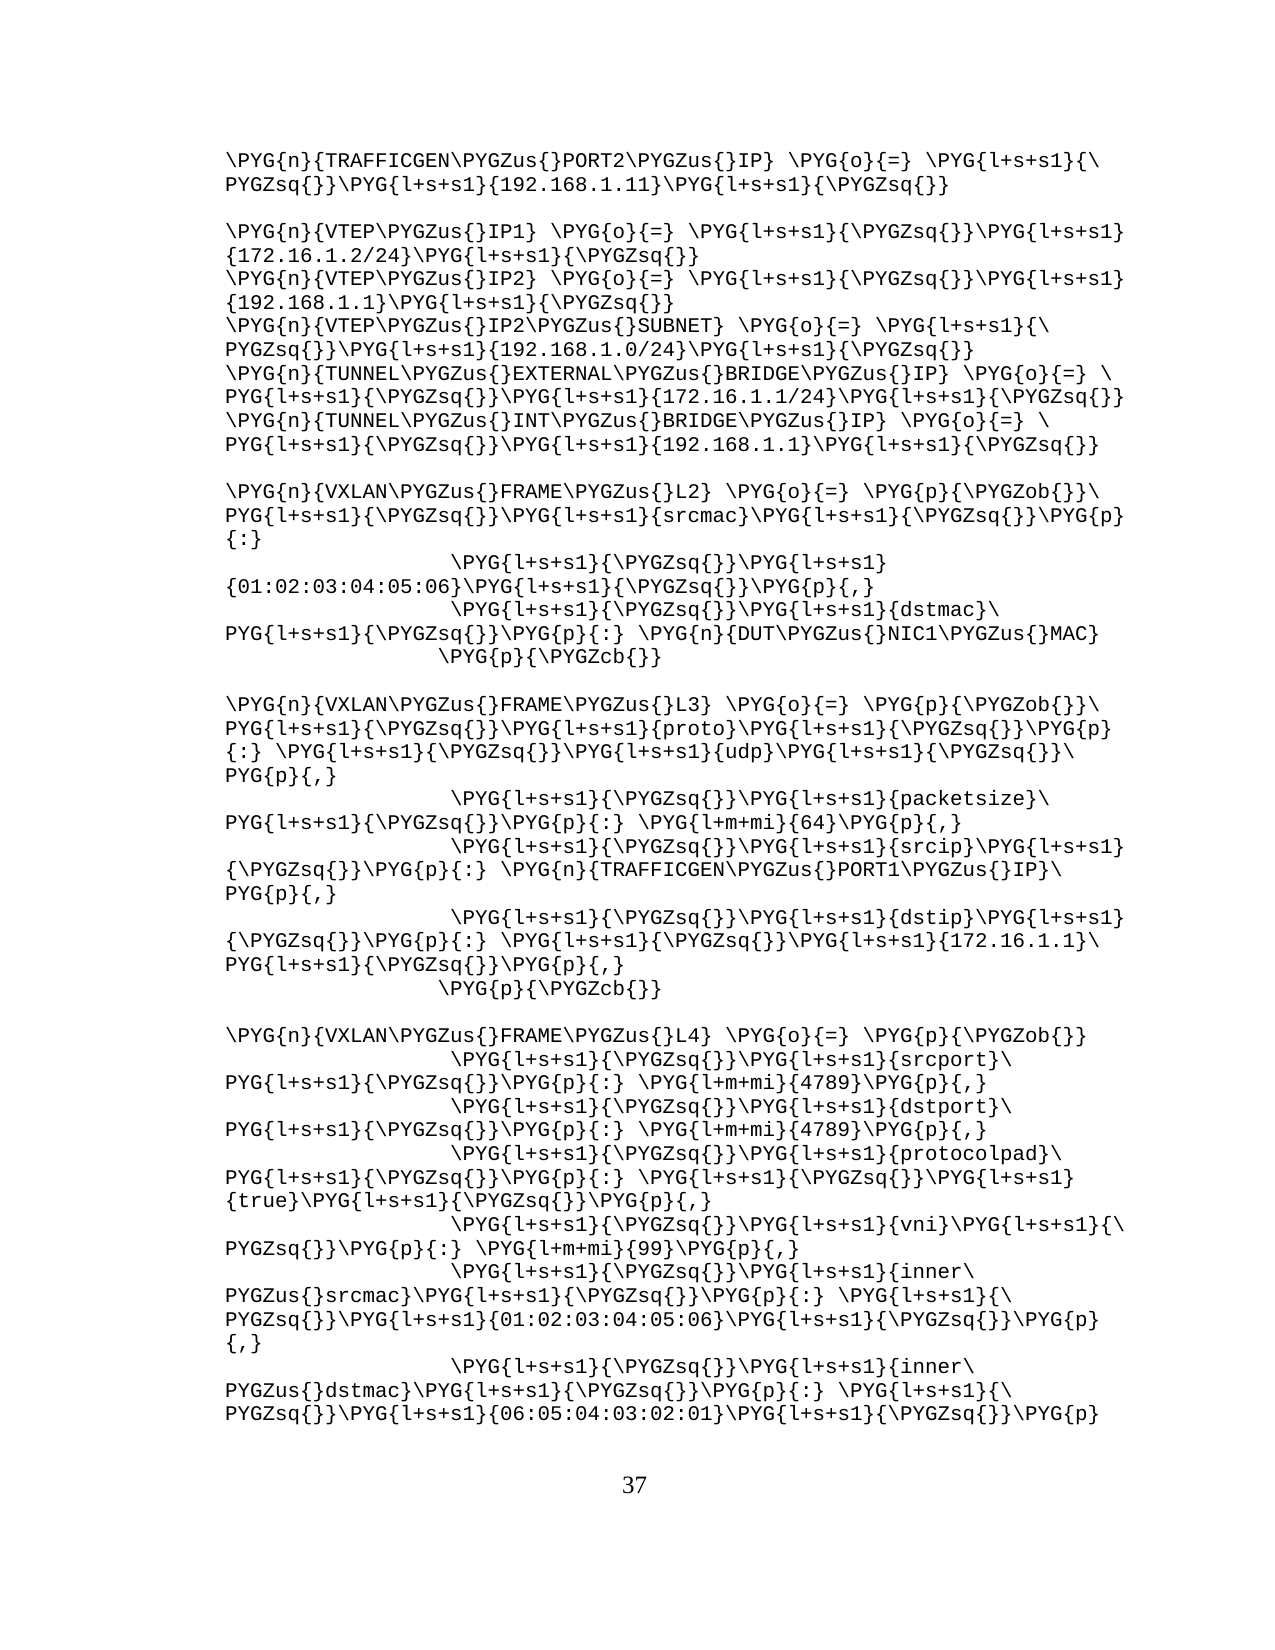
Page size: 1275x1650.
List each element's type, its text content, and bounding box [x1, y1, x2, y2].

text \PYG{l+s+s1}{\PYGZsq{}}\PYG{l+s+s1}{dstmac}\PYG{l+s+s1}{\PYGZsq{}}\PYG{p}{:} \PYG{n}{DUT\PYGZus{}NIC1\PYGZus{}MAC} [225, 599, 1125, 647]
text \PYG{l+s+s1}{\PYGZsq{}}\PYG{l+s+s1}{dstport}\PYG{l+s+s1}{\PYGZsq{}}\PYG{p}{:} \PYG{l+m+mi}{4789}\PYG{p}{,} [225, 1096, 1125, 1143]
text \PYG{l+s+s1}{\PYGZsq{}}\PYG{l+s+s1}{vni}\PYG{l+s+s1}{\PYGZsq{}}\PYG{p}{:} \PYG{l+m+mi}{99}\PYG{p}{,} [225, 1214, 1125, 1261]
text \PYG{n}{VTEP\PYGZus{}IP2\PYGZus{}SUBNET} \PYG{o}{=} \PYG{l+s+s1}{\PYGZsq{}}\PYG{l+s+s1}{192.168.1.0/24}\PYG{l+s+s1}{\PYGZsq{}} [225, 316, 1125, 363]
text \PYG{l+s+s1}{\PYGZsq{}}\PYG{l+s+s1}{srcport}\PYG{l+s+s1}{\PYGZsq{}}\PYG{p}{:} \PYG{l+m+mi}{4789}\PYG{p}{,} [225, 1048, 1125, 1096]
text \PYG{l+s+s1}{\PYGZsq{}}\PYG{l+s+s1}{inner\PYGZus{}dstmac}\PYG{l+s+s1}{\PYGZsq{}}\PYG{p}{:} \PYG{l+s+s1}{\PYGZsq{}}\PYG{l+s+s1}{06:05:04:03:02:01}\PYG{l+s+s1}{\PYGZsq{}}\PYG{p} [225, 1356, 1125, 1427]
text \PYG{n}{VXLAN\PYGZus{}FRAME\PYGZus{}L4} \PYG{o}{=} \PYG{p}{\PYGZob{}} [225, 1025, 1125, 1048]
text \PYG{l+s+s1}{\PYGZsq{}}\PYG{l+s+s1}{inner\PYGZus{}srcmac}\PYG{l+s+s1}{\PYGZsq{}}\PYG{p}{:} \PYG{l+s+s1}{\PYGZsq{}}\PYG{l+s+s1}{01:02:03:04:05:06}\PYG{l+s+s1}{\PYGZsq{}}\PYG{p}{,} [225, 1261, 1125, 1356]
text \PYG{n}{TUNNEL\PYGZus{}EXTERNAL\PYGZus{}BRIDGE\PYGZus{}IP} \PYG{o}{=} \PYG{l+s+s1}{\PYGZsq{}}\PYG{l+s+s1}{172.16.1.1/24}\PYG{l+s+s1}{\PYGZsq{}} [225, 363, 1125, 410]
text \PYG{n}{VXLAN\PYGZus{}FRAME\PYGZus{}L2} \PYG{o}{=} \PYG{p}{\PYGZob{}}\PYG{l+s+s1}{\PYGZsq{}}\PYG{l+s+s1}{srcmac}\PYG{l+s+s1}{\PYGZsq{}}\PYG{p}{:} [225, 481, 1125, 552]
text \PYG{l+s+s1}{\PYGZsq{}}\PYG{l+s+s1}{01:02:03:04:05:06}\PYG{l+s+s1}{\PYGZsq{}}\PYG{p}{,} [225, 552, 1125, 599]
text \PYG{l+s+s1}{\PYGZsq{}}\PYG{l+s+s1}{protocolpad}\PYG{l+s+s1}{\PYGZsq{}}\PYG{p}{:} \PYG{l+s+s1}{\PYGZsq{}}\PYG{l+s+s1}{true}\PYG{l+s+s1}{\PYGZsq{}}\PYG{p}{,} [225, 1143, 1125, 1214]
text \PYG{n}{TRAFFICGEN\PYGZus{}PORT2\PYGZus{}IP} \PYG{o}{=} \PYG{l+s+s1}{\PYGZsq{}}\PYG{l+s+s1}{192.168.1.11}\PYG{l+s+s1}{\PYGZsq{}} [225, 150, 1125, 197]
text \PYG{l+s+s1}{\PYGZsq{}}\PYG{l+s+s1}{srcip}\PYG{l+s+s1}{\PYGZsq{}}\PYG{p}{:} \PYG{n}{TRAFFICGEN\PYGZus{}PORT1\PYGZus{}IP}\PYG{p}{,} [225, 836, 1125, 907]
text \PYG{n}{TUNNEL\PYGZus{}INT\PYGZus{}BRIDGE\PYGZus{}IP} \PYG{o}{=} \PYG{l+s+s1}{\PYGZsq{}}\PYG{l+s+s1}{192.168.1.1}\PYG{l+s+s1}{\PYGZsq{}} [225, 410, 1125, 457]
text \PYG{p}{\PYGZcb{}} [225, 978, 1125, 1001]
text \PYG{n}{VTEP\PYGZus{}IP2} \PYG{o}{=} \PYG{l+s+s1}{\PYGZsq{}}\PYG{l+s+s1}{192.168.1.1}\PYG{l+s+s1}{\PYGZsq{}} [225, 268, 1125, 316]
text \PYG{p}{\PYGZcb{}} [225, 647, 1125, 670]
text \PYG{l+s+s1}{\PYGZsq{}}\PYG{l+s+s1}{dstip}\PYG{l+s+s1}{\PYGZsq{}}\PYG{p}{:} \PYG{l+s+s1}{\PYGZsq{}}\PYG{l+s+s1}{172.16.1.1}\PYG{l+s+s1}{\PYGZsq{}}\PYG{p}{,} [225, 907, 1125, 978]
text \PYG{n}{VTEP\PYGZus{}IP1} \PYG{o}{=} \PYG{l+s+s1}{\PYGZsq{}}\PYG{l+s+s1}{172.16.1.2/24}\PYG{l+s+s1}{\PYGZsq{}} [225, 221, 1125, 268]
text \PYG{n}{VXLAN\PYGZus{}FRAME\PYGZus{}L3} \PYG{o}{=} \PYG{p}{\PYGZob{}}\PYG{l+s+s1}{\PYGZsq{}}\PYG{l+s+s1}{proto}\PYG{l+s+s1}{\PYGZsq{}}\PYG{p}{:} \PYG{l+s+s1}{\PYGZsq{}}\PYG{l+s+s1}{udp}\PYG{l+s+s1}{\PYGZsq{}}\PYG{p}{,} [225, 694, 1125, 788]
text \PYG{l+s+s1}{\PYGZsq{}}\PYG{l+s+s1}{packetsize}\PYG{l+s+s1}{\PYGZsq{}}\PYG{p}{:} \PYG{l+m+mi}{64}\PYG{p}{,} [225, 788, 1125, 836]
